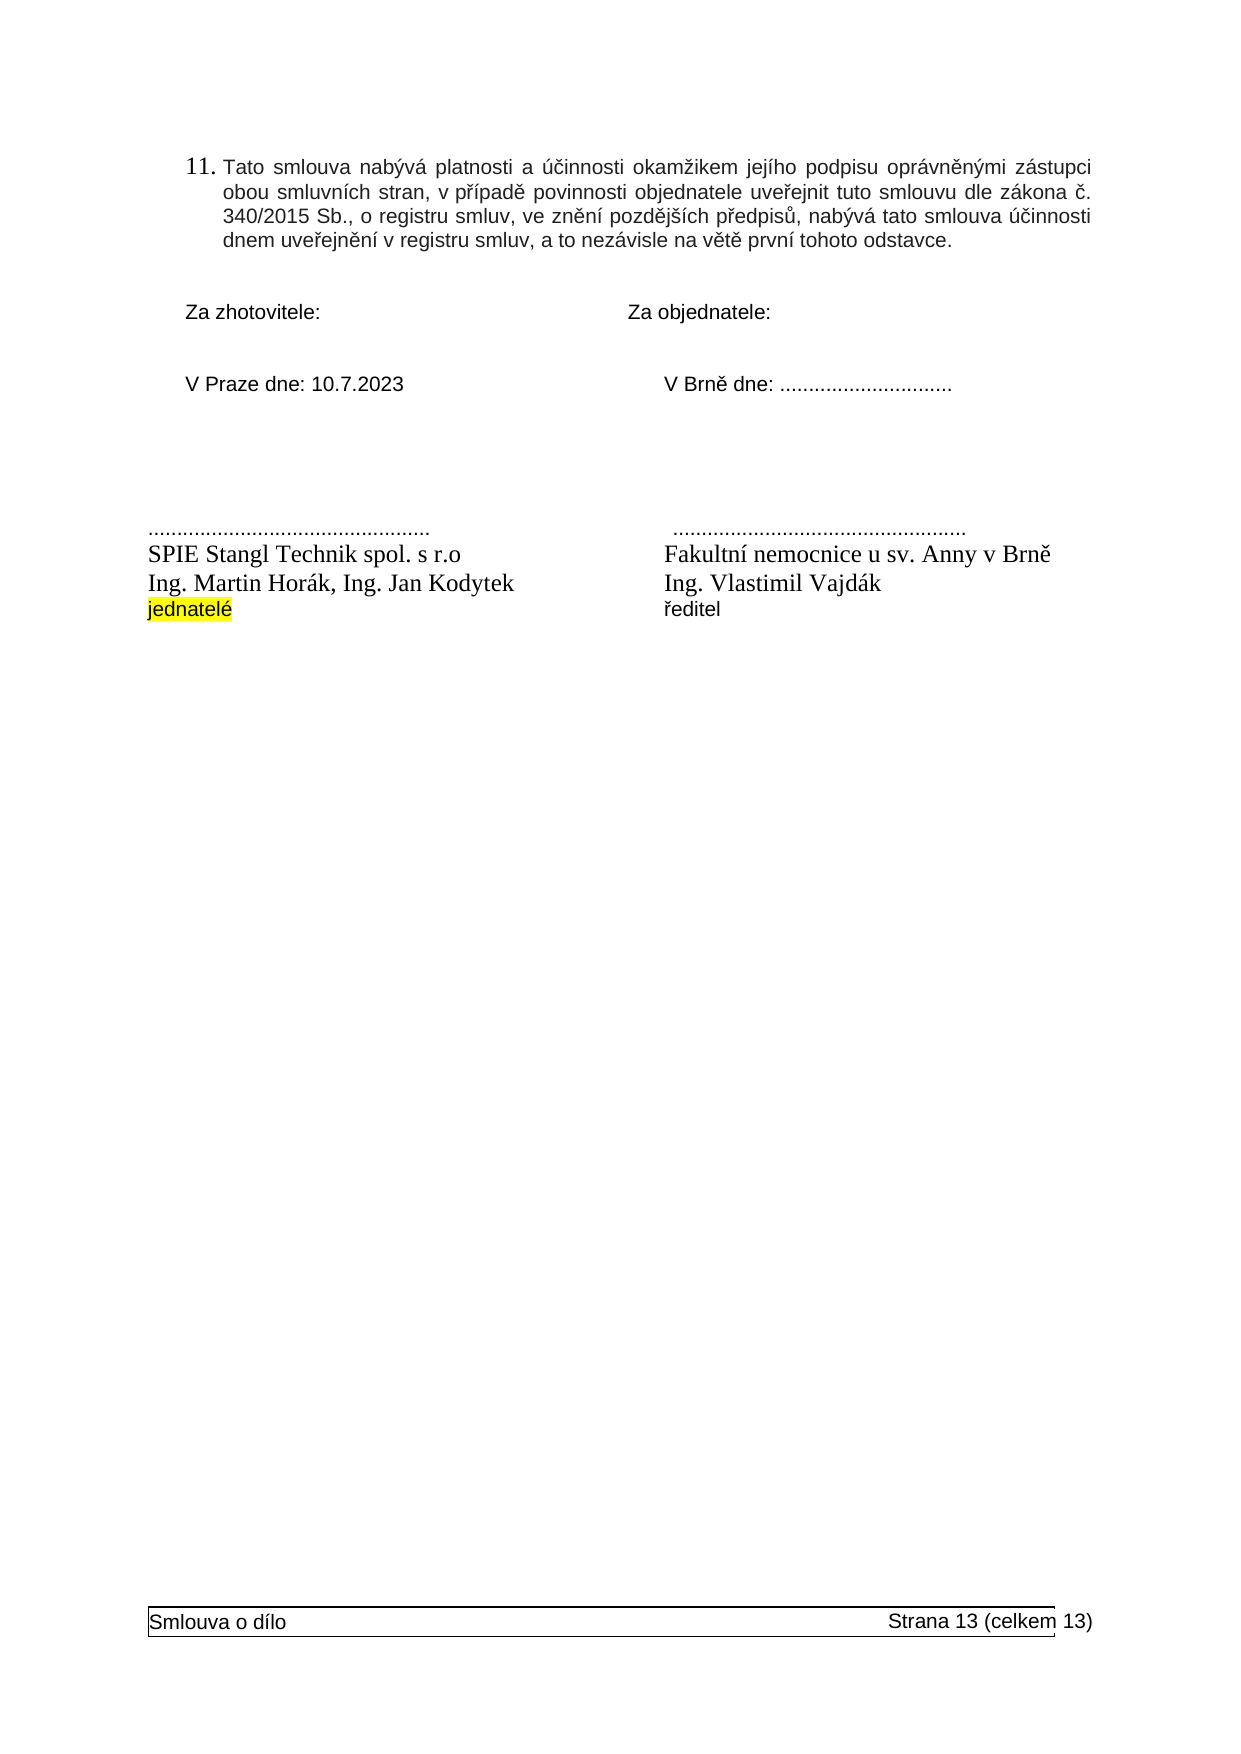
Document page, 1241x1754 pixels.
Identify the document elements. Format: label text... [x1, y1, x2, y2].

text jednatelé ředitel [148, 597, 1093, 621]
text Za zhotovitele: Za objednatele: [185, 300, 1093, 324]
text Ing. Martin Horák, Ing. Jan Kodytek Ing. Vlastimil Vajdák [148, 568, 1093, 597]
text V Praze dne: 10.7.2023 V Brně dne: .............................. [148, 372, 1093, 396]
text ................................................. ................................................... [148, 516, 1093, 539]
list Tato smlouva nabývá platnosti a účinnosti okamžikem jejího podpisu oprávněnými zástupci obou smluvních stran, v případě povinnosti objednatele uveřejnit tuto smlouvu dle zákona č. 340/2015 Sb., o registru smluv, ve znění pozdějších předpisů, nabývá tato smlouva účinnosti dnem uveřejnění v registru smluv, a to nezávisle na větě první tohoto odstavce. [185, 151, 1093, 252]
text SPIE Stangl Technik spol. s r.o Fakultní nemocnice u sv. Anny v Brně [148, 539, 1093, 568]
